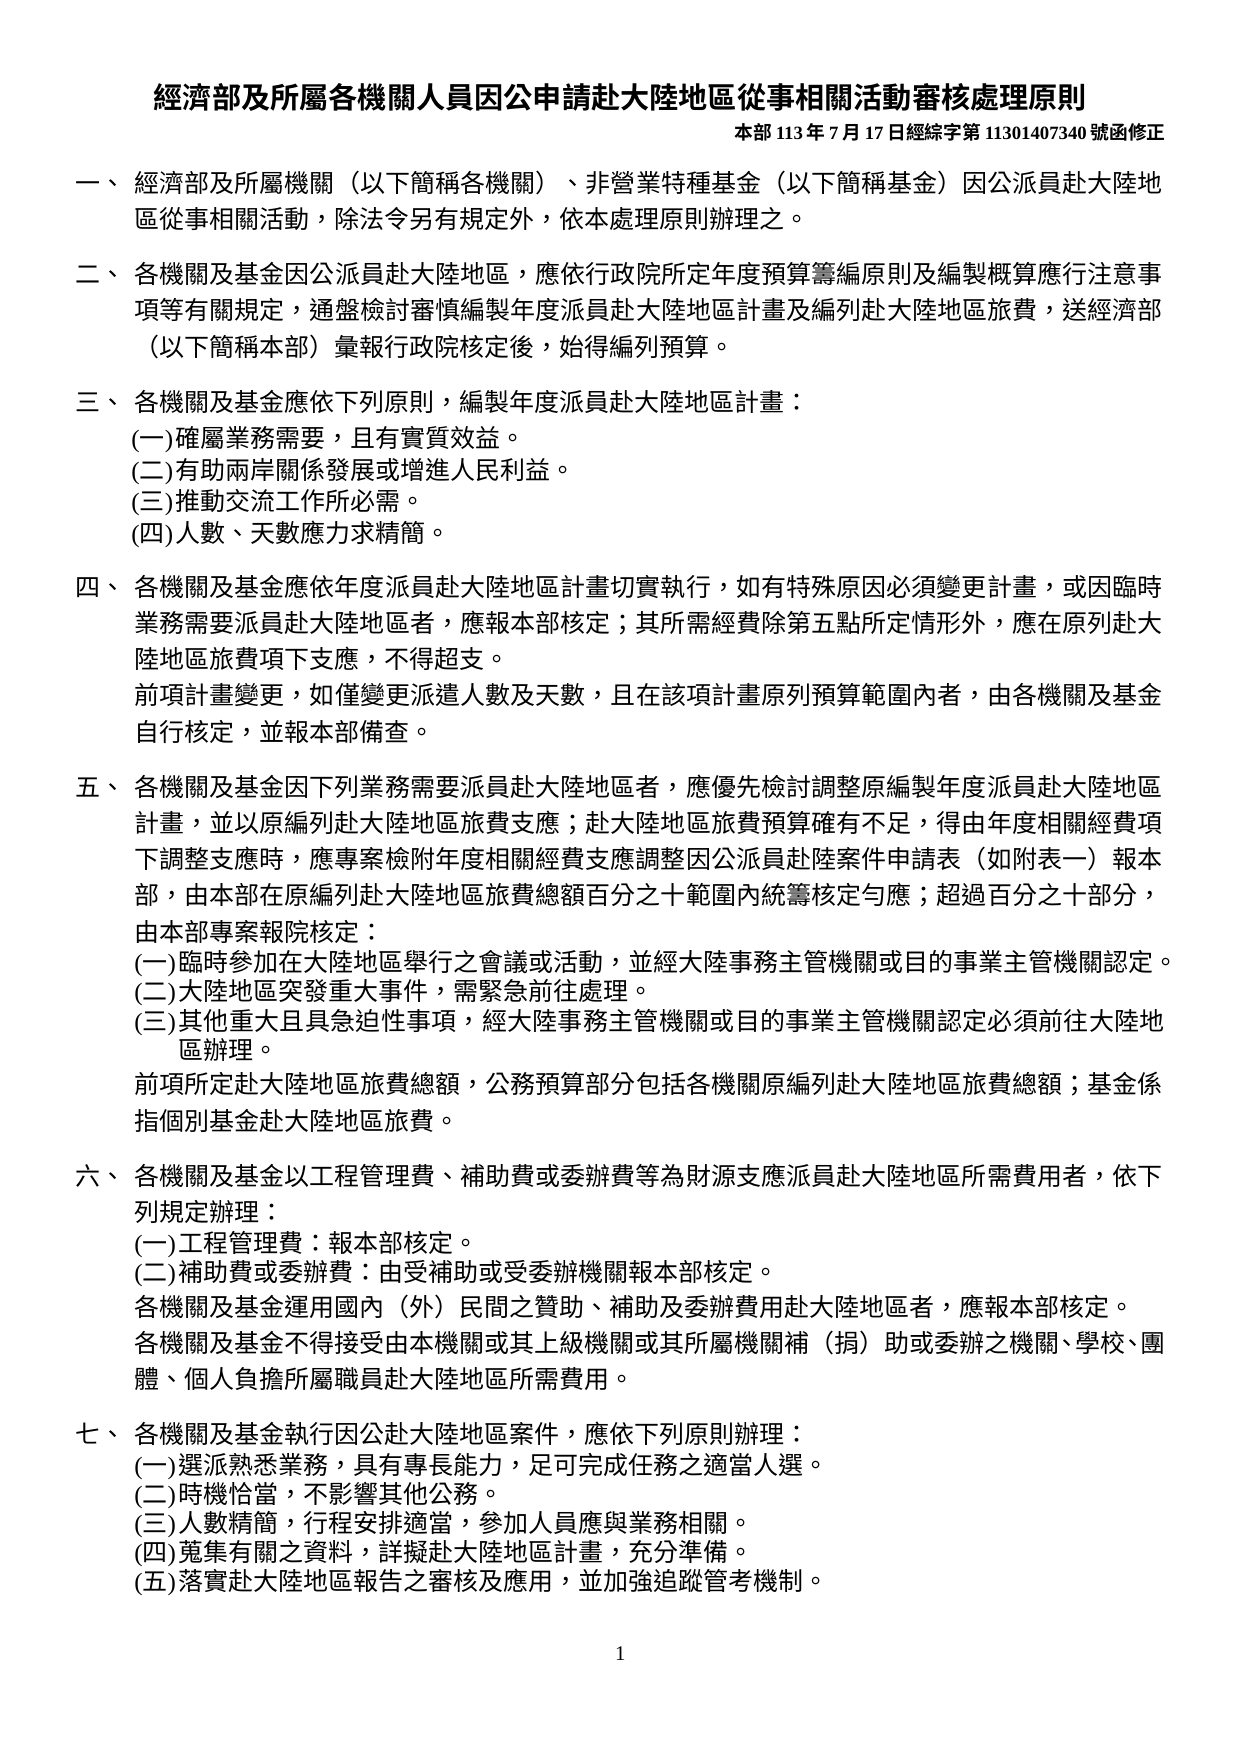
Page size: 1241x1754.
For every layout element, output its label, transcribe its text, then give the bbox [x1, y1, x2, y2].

list 推動交流工作所必需。 [131, 486, 1165, 517]
list 人數精簡，行程安排適當，參加人員應與業務相關。 [134, 1509, 1165, 1538]
list 各機關及基金執行因公赴大陸地區案件，應依下列原則辦理： [75, 1414, 1165, 1451]
list 臨時參加在大陸地區舉行之會議或活動，並經大陸事務主管機關或目的事業主管機關認定。 [134, 948, 1165, 977]
list 大陸地區突發重大事件，需緊急前往處理。 [134, 977, 1165, 1007]
text 本部113年7月17日經綜字第11301407340號函修正 [75, 117, 1165, 144]
list 落實赴大陸地區報告之審核及應用，並加強追蹤管考機制。 [134, 1567, 1165, 1597]
text 各機關及基金運用國內（外）民間之贊助、補助及委辦費用赴大陸地區者，應報本部核定。 [134, 1287, 1165, 1323]
text 各機關及基金不得接受由本機關或其上級機關或其所屬機關補（捐）助或委辦之機關、學校、團體、個人負擔所屬職員赴大陸地區所需費用。 [134, 1323, 1165, 1396]
list 工程管理費：報本部核定。 [134, 1229, 1165, 1258]
list 各機關及基金因下列業務需要派員赴大陸地區者，應優先檢討調整原編製年度派員赴大陸地區計畫，並以原編列赴大陸地區旅費支應；赴大陸地區旅費預算確有不足，得由年度相關經費項下調整支應時，應專案檢附年度相關經費支應調整因公派員赴陸案件申請表（如附表一）報本部，由本部在原編列赴大陸地區旅費總額百分之十範圍內統籌核定勻應；超過百分之十部分，由本部專案報院核定： [75, 767, 1165, 948]
list 各機關及基金以工程管理費、補助費或委辦費等為財源支應派員赴大陸地區所需費用者，依下列規定辦理： [75, 1156, 1165, 1229]
list 蒐集有關之資料，詳擬赴大陸地區計畫，充分準備。 [134, 1538, 1165, 1567]
list 其他重大且具急迫性事項，經大陸事務主管機關或目的事業主管機關認定必須前往大陸地區辦理。 [134, 1007, 1165, 1065]
list 選派熟悉業務，具有專長能力，足可完成任務之適當人選。 [134, 1451, 1165, 1480]
list 確屬業務需要，且有實質效益。 [131, 418, 1165, 454]
list 時機恰當，不影響其他公務。 [134, 1480, 1165, 1509]
list 經濟部及所屬機關（以下簡稱各機關）、非營業特種基金（以下簡稱基金）因公派員赴大陸地區從事相關活動，除法令另有規定外，依本處理原則辦理之。 [75, 163, 1165, 236]
text 前項計畫變更，如僅變更派遣人數及天數，且在該項計畫原列預算範圍內者，由各機關及基金自行核定，並報本部備查。 [134, 676, 1165, 748]
list 各機關及基金因公派員赴大陸地區，應依行政院所定年度預算籌編原則及編製概算應行注意事項等有關規定，通盤檢討審慎編製年度派員赴大陸地區計畫及編列赴大陸地區旅費，送經濟部（以下簡稱本部）彙報行政院核定後，始得編列預算。 [75, 254, 1165, 363]
text 經濟部及所屬各機關人員因公申請赴大陸地區從事相關活動審核處理原則 [75, 75, 1165, 117]
text 前項所定赴大陸地區旅費總額，公務預算部分包括各機關原編列赴大陸地區旅費總額；基金係指個別基金赴大陸地區旅費。 [134, 1065, 1165, 1137]
list 補助費或委辦費：由受補助或受委辦機關報本部核定。 [134, 1258, 1165, 1287]
list 各機關及基金應依年度派員赴大陸地區計畫切實執行，如有特殊原因必須變更計畫，或因臨時業務需要派員赴大陸地區者，應報本部核定；其所需經費除第五點所定情形外，應在原列赴大陸地區旅費項下支應，不得超支。 [75, 567, 1165, 676]
list 有助兩岸關係發展或增進人民利益。 [131, 454, 1165, 486]
list 各機關及基金應依下列原則，編製年度派員赴大陸地區計畫： [75, 382, 1165, 418]
list 人數、天數應力求精簡。 [131, 517, 1165, 548]
